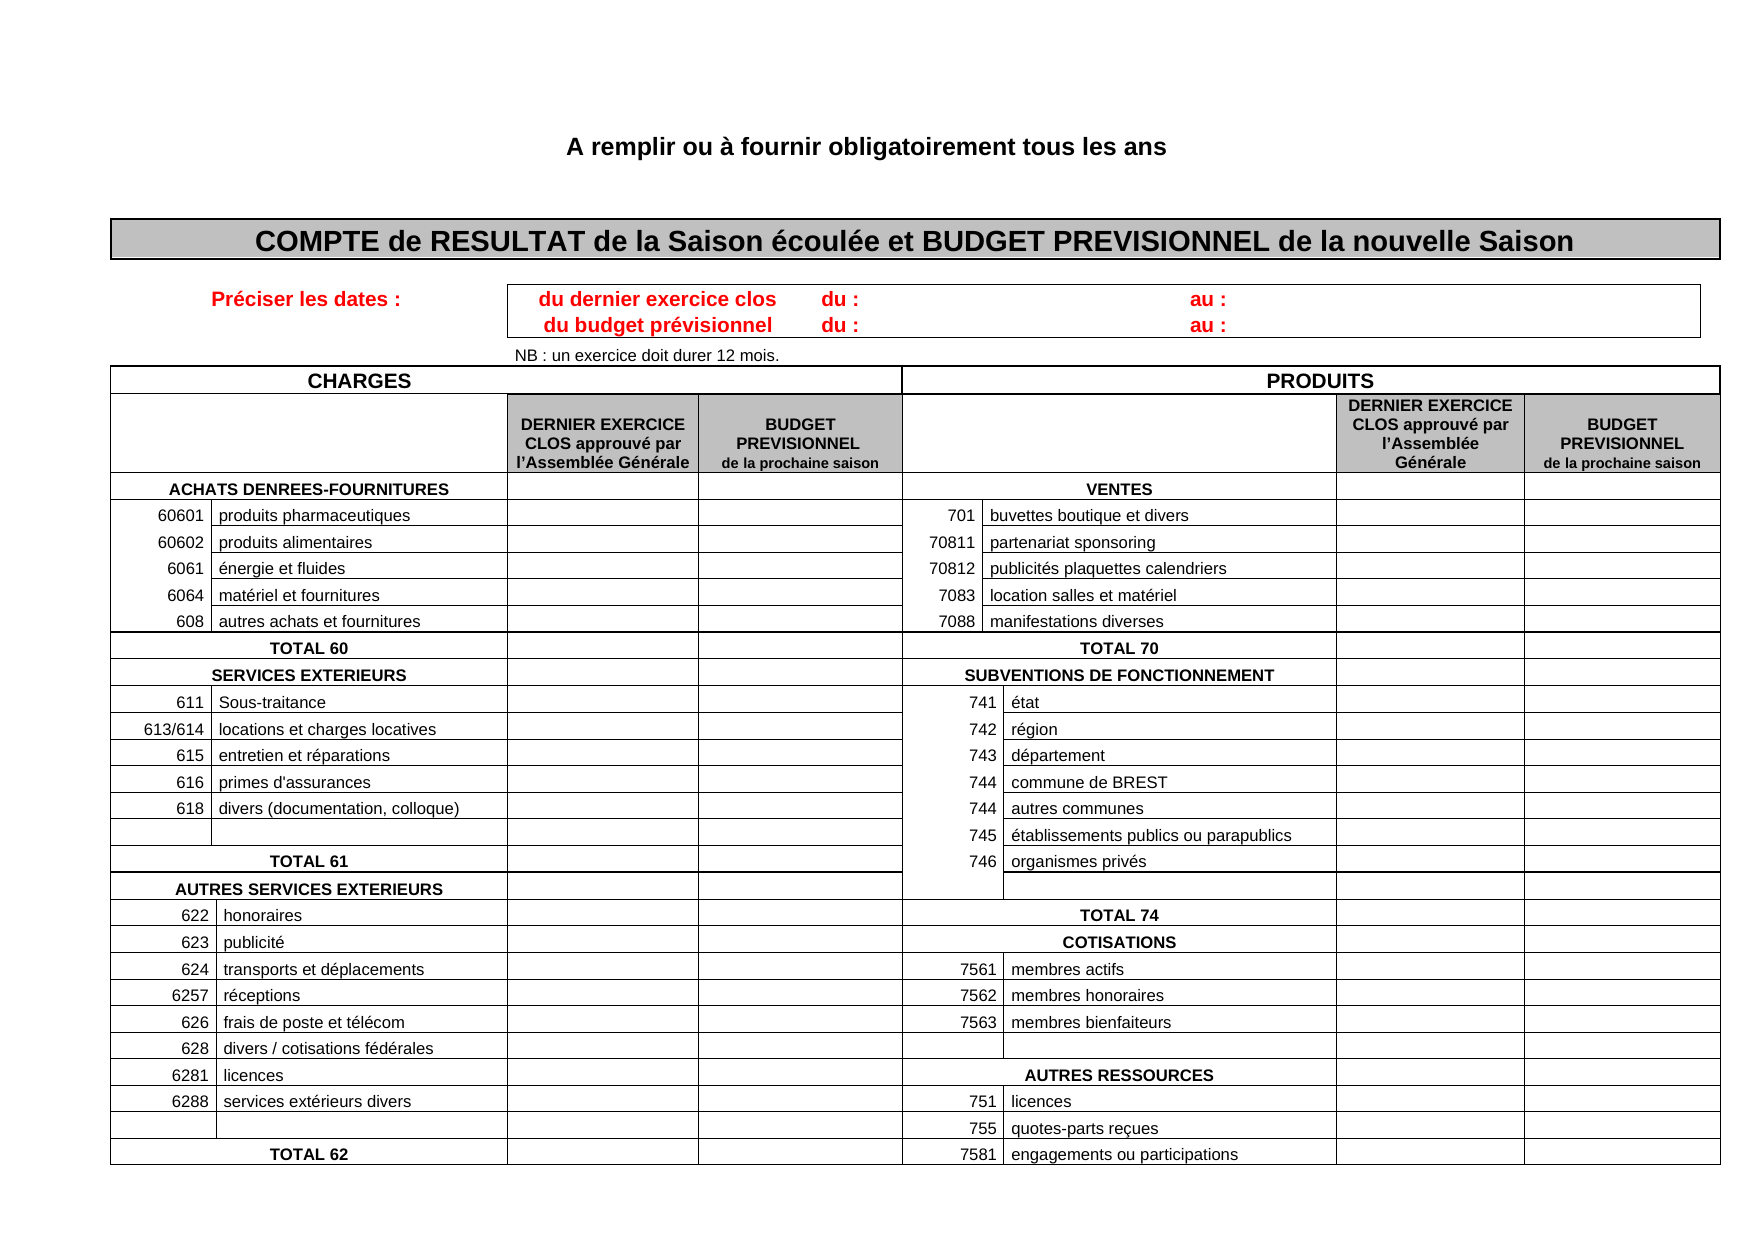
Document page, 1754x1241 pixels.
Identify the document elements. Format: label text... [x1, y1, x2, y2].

table_cell produits alimentaires [212, 526, 507, 552]
table_cell [699, 793, 902, 818]
table_cell 701 [903, 500, 982, 525]
table_cell 7088 [903, 605, 982, 631]
table_cell [1525, 473, 1720, 499]
table_cell publicités plaquettes calendriers [983, 553, 1336, 578]
table_cell TOTAL 60 [111, 633, 507, 658]
table_cell [1701, 311, 1720, 337]
table_cell [508, 686, 698, 712]
table_cell membres honoraires [1004, 980, 1336, 1005]
table_cell licences [1004, 1086, 1336, 1111]
table_cell [508, 1033, 698, 1058]
table_cell [1701, 284, 1720, 311]
table_cell [699, 579, 902, 605]
table_cell [1004, 873, 1336, 899]
table_cell [111, 260, 211, 284]
table_cell du dernier exercice clos [508, 285, 814, 311]
table_cell [699, 1086, 902, 1111]
table_cell 622 [111, 900, 216, 925]
table_cell [1337, 659, 1524, 685]
table_cell quotes-parts reçues [1004, 1112, 1336, 1138]
table_cell énergie et fluides [212, 553, 507, 578]
table_cell [1337, 926, 1524, 952]
table_cell commune de BREST [1004, 766, 1336, 792]
table_cell 60602 [111, 525, 211, 552]
table_cell [1525, 793, 1720, 818]
table_cell 7562 [903, 980, 1003, 1005]
table_cell 624 [111, 953, 216, 978]
table_cell AUTRES RESSOURCES [903, 1059, 1336, 1085]
table_cell TOTAL 61 [111, 846, 507, 871]
table_cell 608 [111, 605, 211, 631]
table_cell [508, 606, 698, 631]
table_cell divers / cotisations fédérales [217, 1033, 507, 1058]
table_cell [111, 367, 211, 393]
table_cell état [1004, 686, 1336, 712]
table_cell [1337, 1139, 1524, 1164]
table_cell [508, 900, 698, 925]
table_cell [1337, 980, 1524, 1005]
table_cell [508, 633, 698, 658]
table_cell 60601 [111, 500, 211, 525]
table_cell [699, 1139, 902, 1164]
table_cell [1525, 1139, 1720, 1164]
table_cell [1337, 740, 1524, 765]
table_cell SERVICES EXTERIEURS [111, 659, 507, 685]
table_cell [1525, 900, 1720, 925]
table_cell [903, 871, 1003, 899]
table_cell 6288 [111, 1086, 216, 1111]
table_cell [699, 713, 902, 738]
table_cell services extérieurs divers [217, 1086, 507, 1111]
table_cell [1525, 553, 1720, 578]
table_cell [699, 846, 902, 871]
table_cell [1337, 579, 1524, 605]
table_cell [1525, 846, 1720, 871]
table_cell 626 [111, 1006, 216, 1032]
table_cell BUDGET PREVISIONNEL de la prochaine saison [699, 395, 902, 472]
table_cell [1337, 766, 1524, 792]
table_cell [508, 579, 698, 605]
table_cell primes d'assurances [212, 766, 507, 792]
table_cell 751 [903, 1086, 1003, 1111]
table_cell [1337, 633, 1524, 658]
table_cell [699, 873, 902, 899]
table_cell [508, 793, 698, 818]
table_cell du budget prévisionnel [508, 311, 814, 337]
table_cell [508, 846, 698, 871]
table_cell [903, 1033, 1003, 1058]
table_cell [1337, 953, 1524, 978]
table_cell engagements ou participations [1004, 1139, 1336, 1164]
table_cell membres bienfaiteurs [1004, 1006, 1336, 1032]
table_cell 745 [903, 818, 1003, 845]
table_header COMPTE de RESULTAT de la Saison écoulée et BUDGET PREVISIONNEL de la nouvelle Saison [112, 220, 1719, 257]
table_cell publicité [217, 926, 507, 952]
table_cell [699, 900, 902, 925]
table_cell 615 [111, 740, 211, 765]
table_cell produits pharmaceutiques [212, 500, 507, 525]
table_cell [1337, 526, 1524, 552]
table_cell [508, 926, 698, 952]
table_cell [699, 1033, 902, 1058]
table_cell [699, 473, 902, 499]
table_cell [508, 526, 698, 552]
table_cell [508, 713, 698, 738]
table_cell [1337, 686, 1524, 712]
table_cell DERNIER EXERCICE CLOS approuvé par l’Assemblée Générale [1337, 395, 1524, 472]
table_cell [1586, 337, 1720, 365]
table_cell [508, 1086, 698, 1111]
table_cell CHARGES [211, 367, 507, 393]
table_cell [1525, 606, 1720, 631]
table_cell 744 [903, 792, 1003, 818]
table_cell [1525, 1059, 1720, 1085]
table_cell frais de poste et télécom [217, 1006, 507, 1032]
table_cell [699, 1059, 902, 1085]
table_cell [508, 1112, 698, 1138]
table_cell 7561 [903, 953, 1003, 978]
text A remplir ou à fournir obligatoirement tous les ans [59, 132, 1674, 161]
table_cell ACHATS DENREES-FOURNITURES [111, 473, 507, 499]
table_cell [508, 473, 698, 499]
table_cell [1337, 1059, 1524, 1085]
table_cell BUDGET PREVISIONNEL de la prochaine saison [1525, 395, 1720, 472]
table_cell [699, 500, 902, 525]
table_cell [1337, 1006, 1524, 1032]
table_cell TOTAL 62 [111, 1139, 507, 1164]
table_cell du : au : [814, 285, 1700, 311]
table_cell 742 [903, 712, 1003, 738]
table_cell [507, 367, 698, 393]
table_cell [1337, 713, 1524, 738]
table_cell [1525, 633, 1720, 658]
table_cell [211, 311, 507, 337]
table_cell [508, 766, 698, 792]
table_cell [211, 260, 507, 284]
table_cell autres achats et fournitures [212, 606, 507, 631]
table_cell 70811 [903, 525, 982, 552]
table_cell buvettes boutique et divers [983, 500, 1336, 525]
table_cell [699, 766, 902, 792]
table_cell [1525, 1112, 1720, 1138]
table_cell [1337, 553, 1524, 578]
table_cell [1525, 686, 1720, 712]
table_cell 623 [111, 926, 216, 952]
table_cell 6257 [111, 980, 216, 1005]
table_cell Préciser les dates : [111, 284, 507, 311]
table_cell 6281 [111, 1059, 216, 1085]
table_cell membres actifs [1004, 953, 1336, 978]
table_cell [508, 953, 698, 978]
table_cell [920, 260, 1568, 284]
table_cell [1525, 526, 1720, 552]
table_cell [111, 819, 211, 845]
table_cell DERNIER EXERCICE CLOS approuvé par l’Assemblée Générale [508, 395, 698, 472]
table_cell [699, 659, 902, 685]
table_cell [508, 659, 698, 685]
table_cell AUTRES SERVICES EXTERIEURS [111, 873, 507, 899]
table_cell location salles et matériel [983, 579, 1336, 605]
table_cell matériel et fournitures [212, 579, 507, 605]
table_cell [508, 740, 698, 765]
table_cell 7581 [903, 1139, 1003, 1164]
table_cell 618 [111, 793, 211, 818]
table_cell [508, 500, 698, 525]
table_cell 741 [903, 686, 1003, 712]
table_cell NB : un exercice doit durer 12 mois. [507, 338, 920, 365]
table_cell réceptions [217, 980, 507, 1005]
table_cell [508, 980, 698, 1005]
table_cell [1525, 500, 1720, 525]
table_cell [508, 1006, 698, 1032]
table_cell 613/614 [111, 713, 211, 738]
table_cell transports et déplacements [217, 953, 507, 978]
table_cell [1337, 1033, 1524, 1058]
table_cell [1337, 873, 1524, 899]
table_cell [211, 337, 507, 365]
table_cell [212, 819, 507, 845]
table_cell [1525, 1006, 1720, 1032]
table_cell établissements publics ou parapublics [1004, 819, 1336, 845]
table_cell [1525, 819, 1720, 845]
table_cell 628 [111, 1033, 216, 1058]
table_cell TOTAL 70 [903, 633, 1336, 658]
table_cell organismes privés [1004, 846, 1336, 871]
table_cell [1004, 1033, 1336, 1058]
table_cell [1525, 1033, 1720, 1058]
table_cell TOTAL 74 [903, 900, 1336, 925]
table_cell 755 [903, 1112, 1003, 1138]
table_cell [111, 1112, 216, 1138]
table_cell [699, 686, 902, 712]
table_cell [211, 394, 507, 472]
table_cell [1337, 1086, 1524, 1111]
table_cell [1525, 980, 1720, 1005]
table_cell [1586, 260, 1720, 284]
table_cell du : au : [814, 311, 1700, 337]
table_cell [920, 338, 1568, 365]
table_cell [1337, 793, 1524, 818]
table_cell [1568, 338, 1586, 365]
table_cell [508, 1059, 698, 1085]
table_cell [1525, 953, 1720, 978]
table_cell [699, 953, 902, 978]
table_cell [1525, 1086, 1720, 1111]
table_cell 611 [111, 686, 211, 712]
table_cell [1525, 766, 1720, 792]
table_cell [1525, 926, 1720, 952]
table_cell département [1004, 740, 1336, 765]
table_cell 70812 [903, 552, 982, 578]
table_cell [1337, 606, 1524, 631]
table_cell [903, 367, 920, 393]
table_cell [1525, 740, 1720, 765]
table_cell [111, 311, 211, 337]
table_cell [508, 873, 698, 899]
table_cell [217, 1112, 507, 1138]
table_cell [699, 980, 902, 1005]
table_cell [1525, 713, 1720, 738]
table_cell [699, 553, 902, 578]
table_cell 744 [903, 765, 1003, 792]
table_cell [508, 1139, 698, 1164]
table_cell [508, 553, 698, 578]
table_cell [1337, 846, 1524, 871]
table_cell [1337, 1112, 1524, 1138]
table_cell [699, 926, 902, 952]
table_cell [699, 1112, 902, 1138]
table_cell [111, 337, 211, 365]
table_cell 6061 [111, 552, 211, 578]
table_cell VENTES [903, 473, 1336, 499]
table_cell [1525, 659, 1720, 685]
table_cell [1525, 579, 1720, 605]
table_cell [814, 260, 920, 284]
table_cell COTISATIONS [903, 926, 1336, 952]
table_cell 7563 [903, 1006, 1003, 1032]
table_cell divers (documentation, colloque) [212, 793, 507, 818]
table_cell [920, 395, 1336, 472]
table_cell [699, 740, 902, 765]
table_cell [699, 606, 902, 631]
table_cell [626, 260, 814, 284]
table_cell 746 [903, 845, 1003, 871]
table_cell [1568, 260, 1586, 284]
table_cell [699, 1006, 902, 1032]
table_cell honoraires [217, 900, 507, 925]
table_cell [903, 395, 920, 472]
table_cell [111, 394, 211, 472]
table_cell PRODUITS [920, 367, 1719, 393]
table_cell [1525, 873, 1720, 899]
table_cell 7083 [903, 578, 982, 605]
table_cell Sous-traitance [212, 686, 507, 712]
table_cell licences [217, 1059, 507, 1085]
table_cell [1337, 900, 1524, 925]
table_cell manifestations diverses [983, 606, 1336, 631]
table_cell autres communes [1004, 793, 1336, 818]
table_cell 743 [903, 739, 1003, 765]
table_cell [1337, 819, 1524, 845]
table_cell région [1004, 713, 1336, 738]
table_cell [699, 367, 901, 393]
table_cell [699, 819, 902, 845]
table_cell locations et charges locatives [212, 713, 507, 738]
table_cell 616 [111, 766, 211, 792]
table_cell [507, 260, 626, 284]
table_cell 6064 [111, 578, 211, 605]
table_cell [1337, 473, 1524, 499]
table_cell [699, 526, 902, 552]
table_cell [1337, 500, 1524, 525]
table_cell partenariat sponsoring [983, 526, 1336, 552]
table_cell [508, 819, 698, 845]
table_cell [699, 633, 902, 658]
table_cell entretien et réparations [212, 740, 507, 765]
table_cell SUBVENTIONS DE FONCTIONNEMENT [903, 659, 1336, 685]
